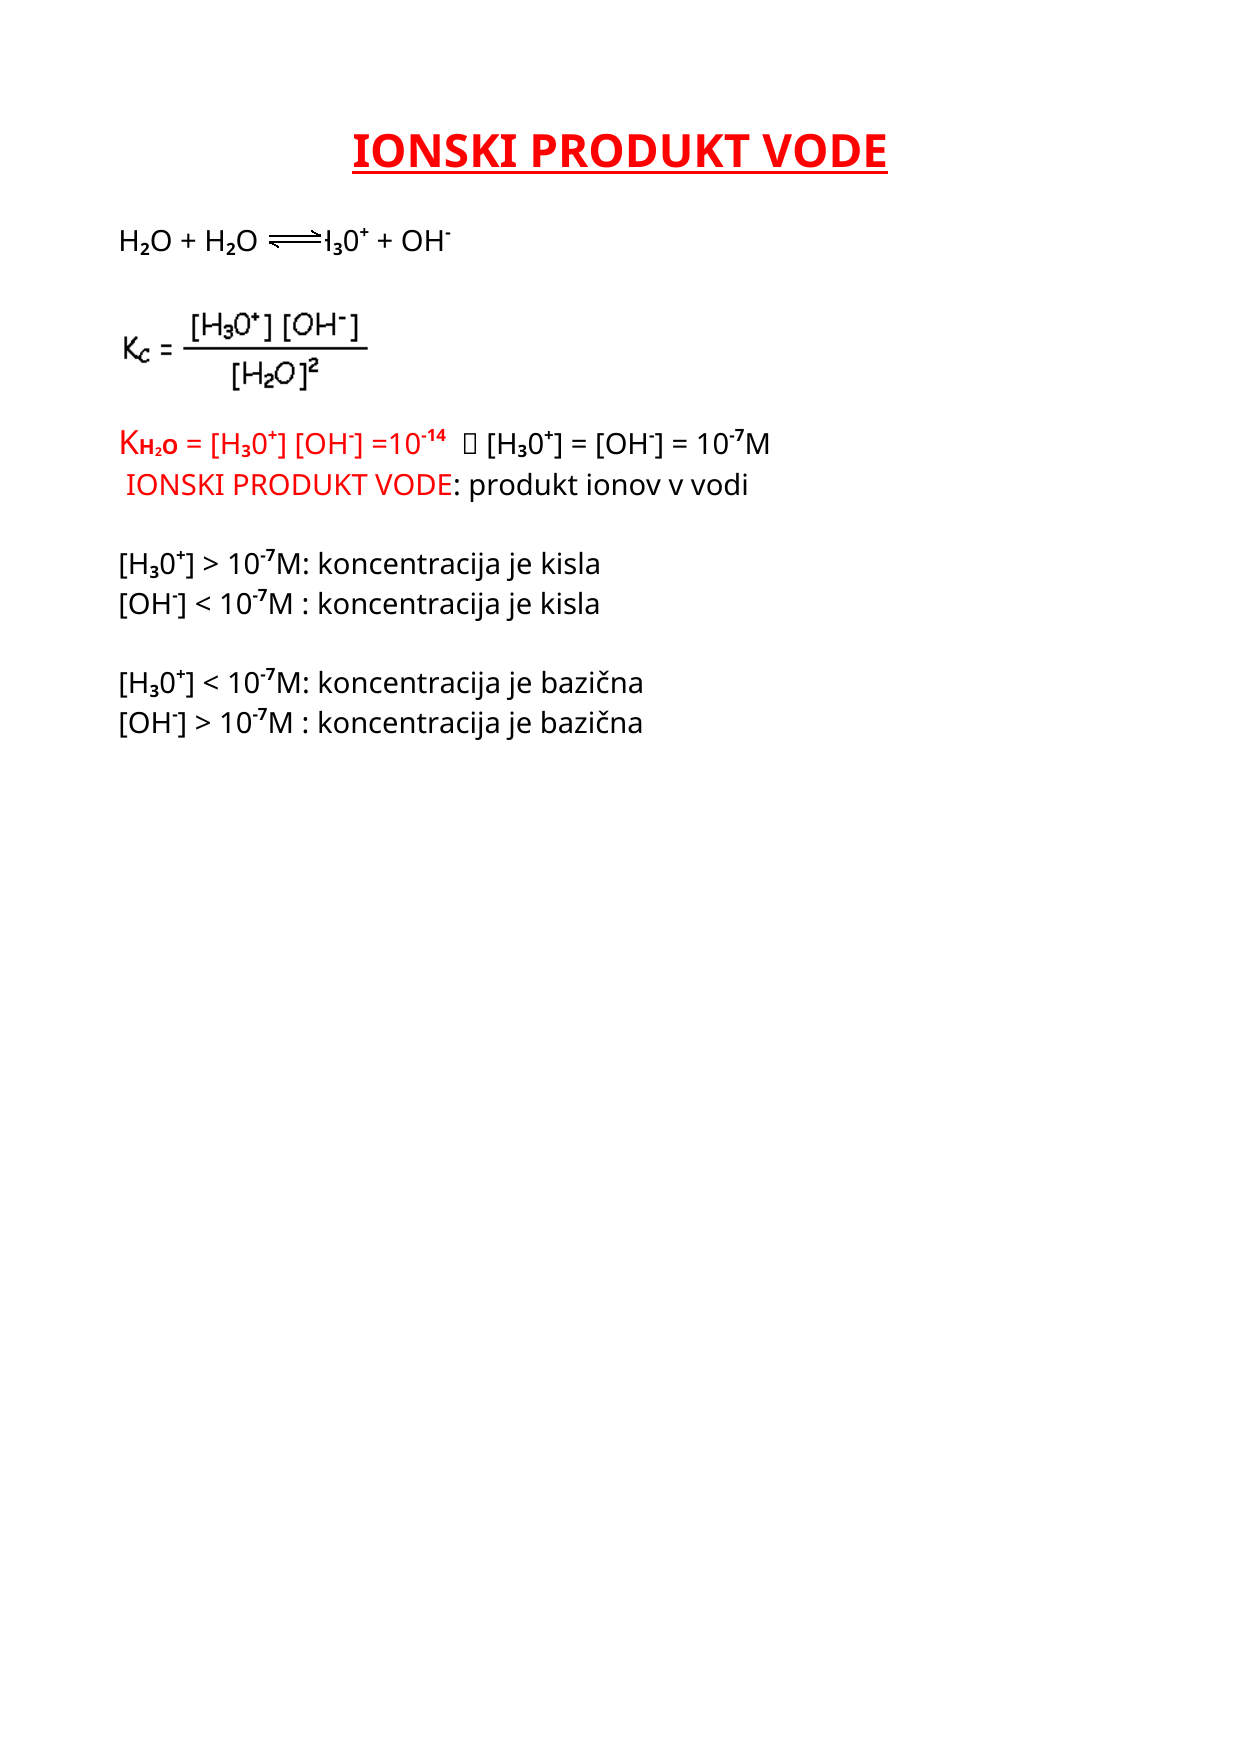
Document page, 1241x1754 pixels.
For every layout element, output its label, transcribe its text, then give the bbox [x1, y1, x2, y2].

text [H30+] > 10-7M: koncentracija je kisla [118, 543, 1122, 583]
text [H30+] < 10-7M: koncentracija je bazična [118, 662, 1122, 702]
text H2O + H2O H30+ + OH- [118, 220, 1122, 260]
picture [268, 228, 325, 253]
text IONSKI PRODUKT VODE: produkt ionov v vodi [118, 464, 1122, 504]
text KH2O = [H30+] [OH-] =10-14  [H30+] = [OH-] = 10-7M [118, 419, 1122, 464]
text [OH-] < 10-7M : koncentracija je kisla [118, 583, 1122, 623]
text IONSKI PRODUKT VODE [118, 118, 1122, 181]
text [OH-] > 10-7M : koncentracija je bazična [118, 702, 1122, 742]
picture [118, 301, 381, 400]
